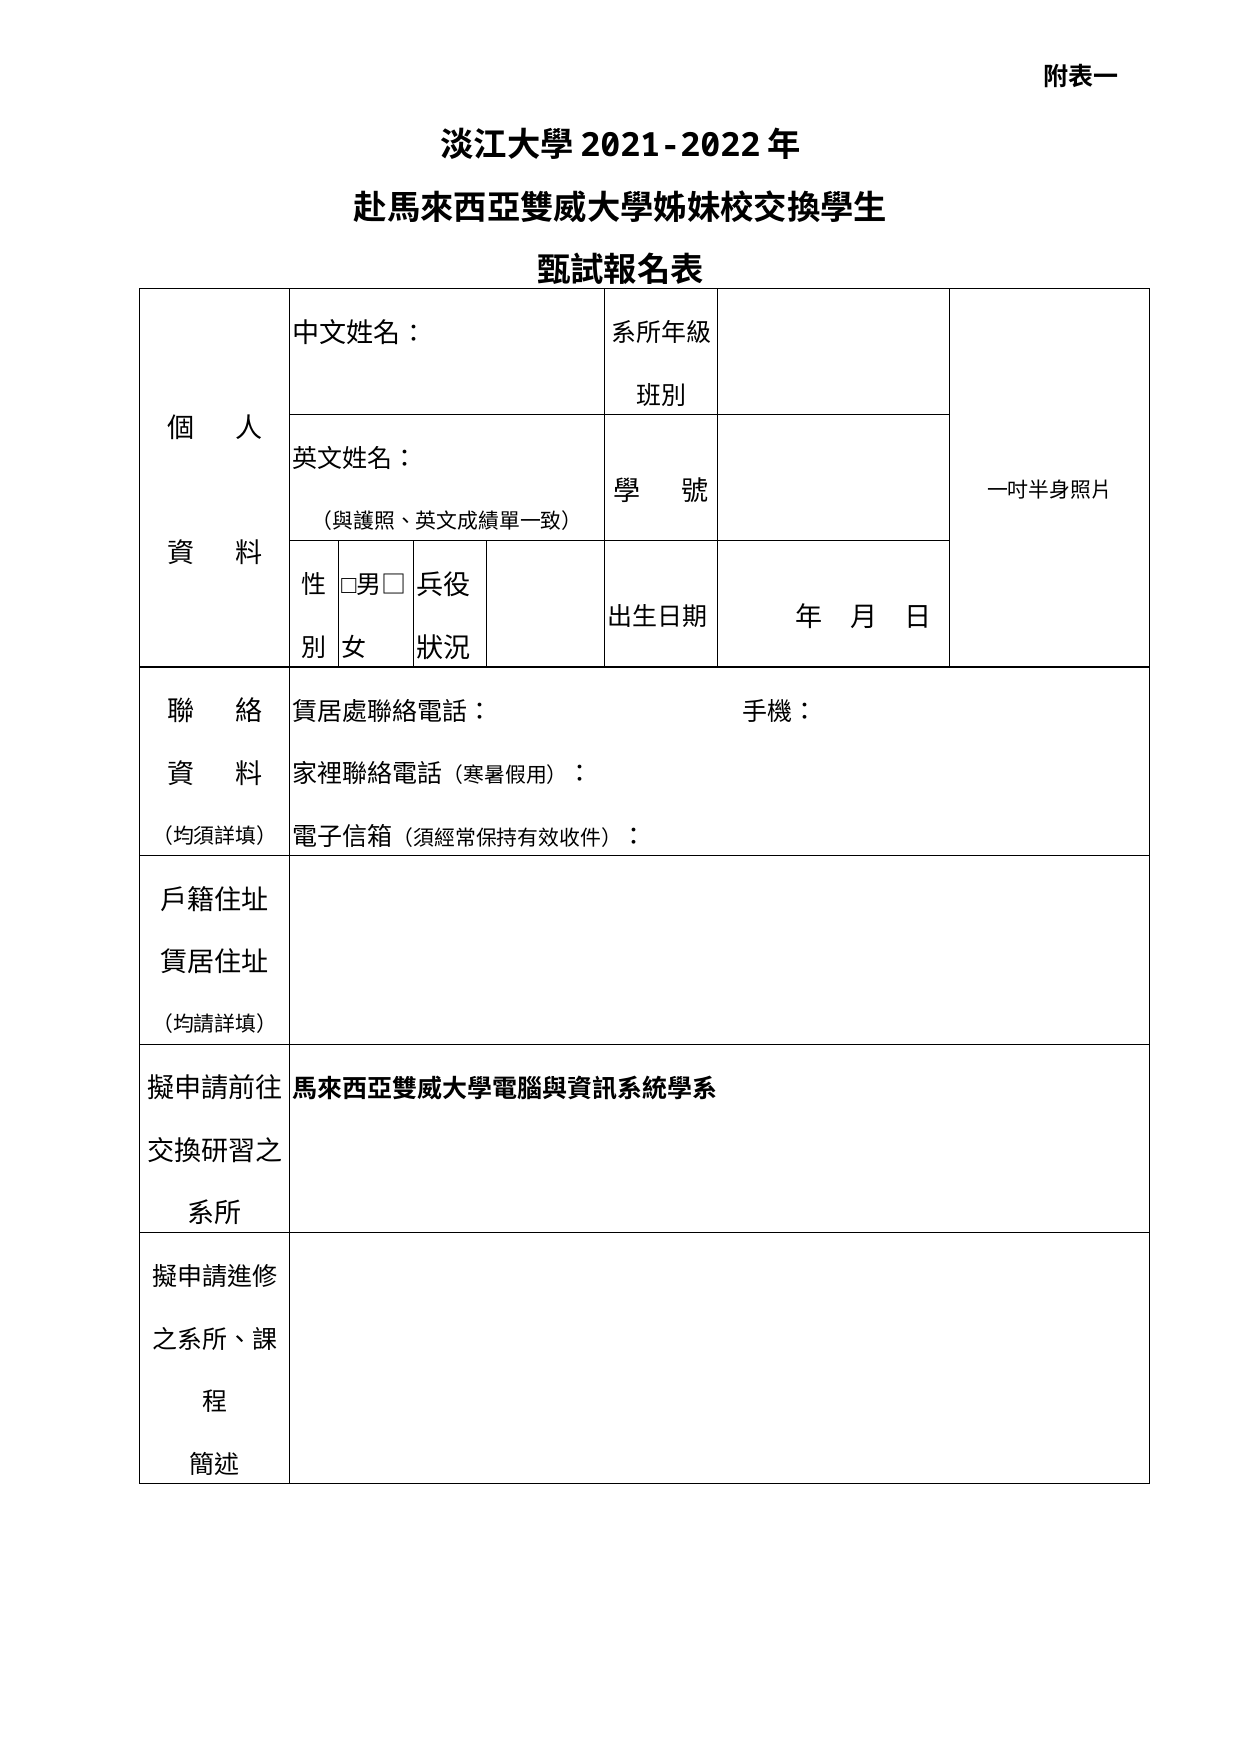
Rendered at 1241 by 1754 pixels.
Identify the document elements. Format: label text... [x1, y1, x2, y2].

table_cell □男□女 [339, 541, 413, 666]
table_cell 年 月 日 [718, 541, 949, 666]
text 赴馬來西亞雙威大學姊妹校交換學生 [124, 163, 1116, 226]
text 淡江大學2021-2022年 [124, 49, 1139, 163]
table_cell 兵役狀況 [414, 541, 486, 666]
table_header [718, 289, 949, 414]
table_cell [487, 541, 604, 666]
table_cell 擬申請前往交換研習之系所 [140, 1045, 289, 1232]
table_cell 英文姓名： （與護照、英文成績單一致） [290, 415, 604, 540]
table_header 一吋半身照片 [950, 289, 1149, 666]
table_cell 賃居處聯絡電話： 手機： 家裡聯絡電話（寒暑假用）： 電子信箱（須經常保持有效收件）： [290, 668, 1149, 855]
table_cell [290, 1233, 1149, 1483]
table_header 中文姓名： [290, 289, 604, 414]
table_cell 馬來西亞雙威大學電腦與資訊系統學系 [290, 1045, 1149, 1232]
text 甄試報名表 [124, 226, 1116, 288]
text 附表一 [1038, 56, 1124, 92]
table_cell 性 別 [290, 541, 338, 666]
table_cell 學 號 [605, 415, 717, 540]
table_cell [290, 856, 1149, 1043]
table_header 個 人 資 料 [140, 289, 289, 666]
table_cell 戶籍住址 賃居住址 （均請詳填） [140, 856, 289, 1043]
table_cell 聯 絡 資 料 （均須詳填） [140, 668, 289, 855]
table_cell 擬申請進修之系所、課程 簡述 [140, 1233, 289, 1483]
table_cell [718, 415, 949, 540]
table_header 系所年級班別 [605, 289, 717, 414]
table_cell 出生日期 [605, 541, 717, 666]
